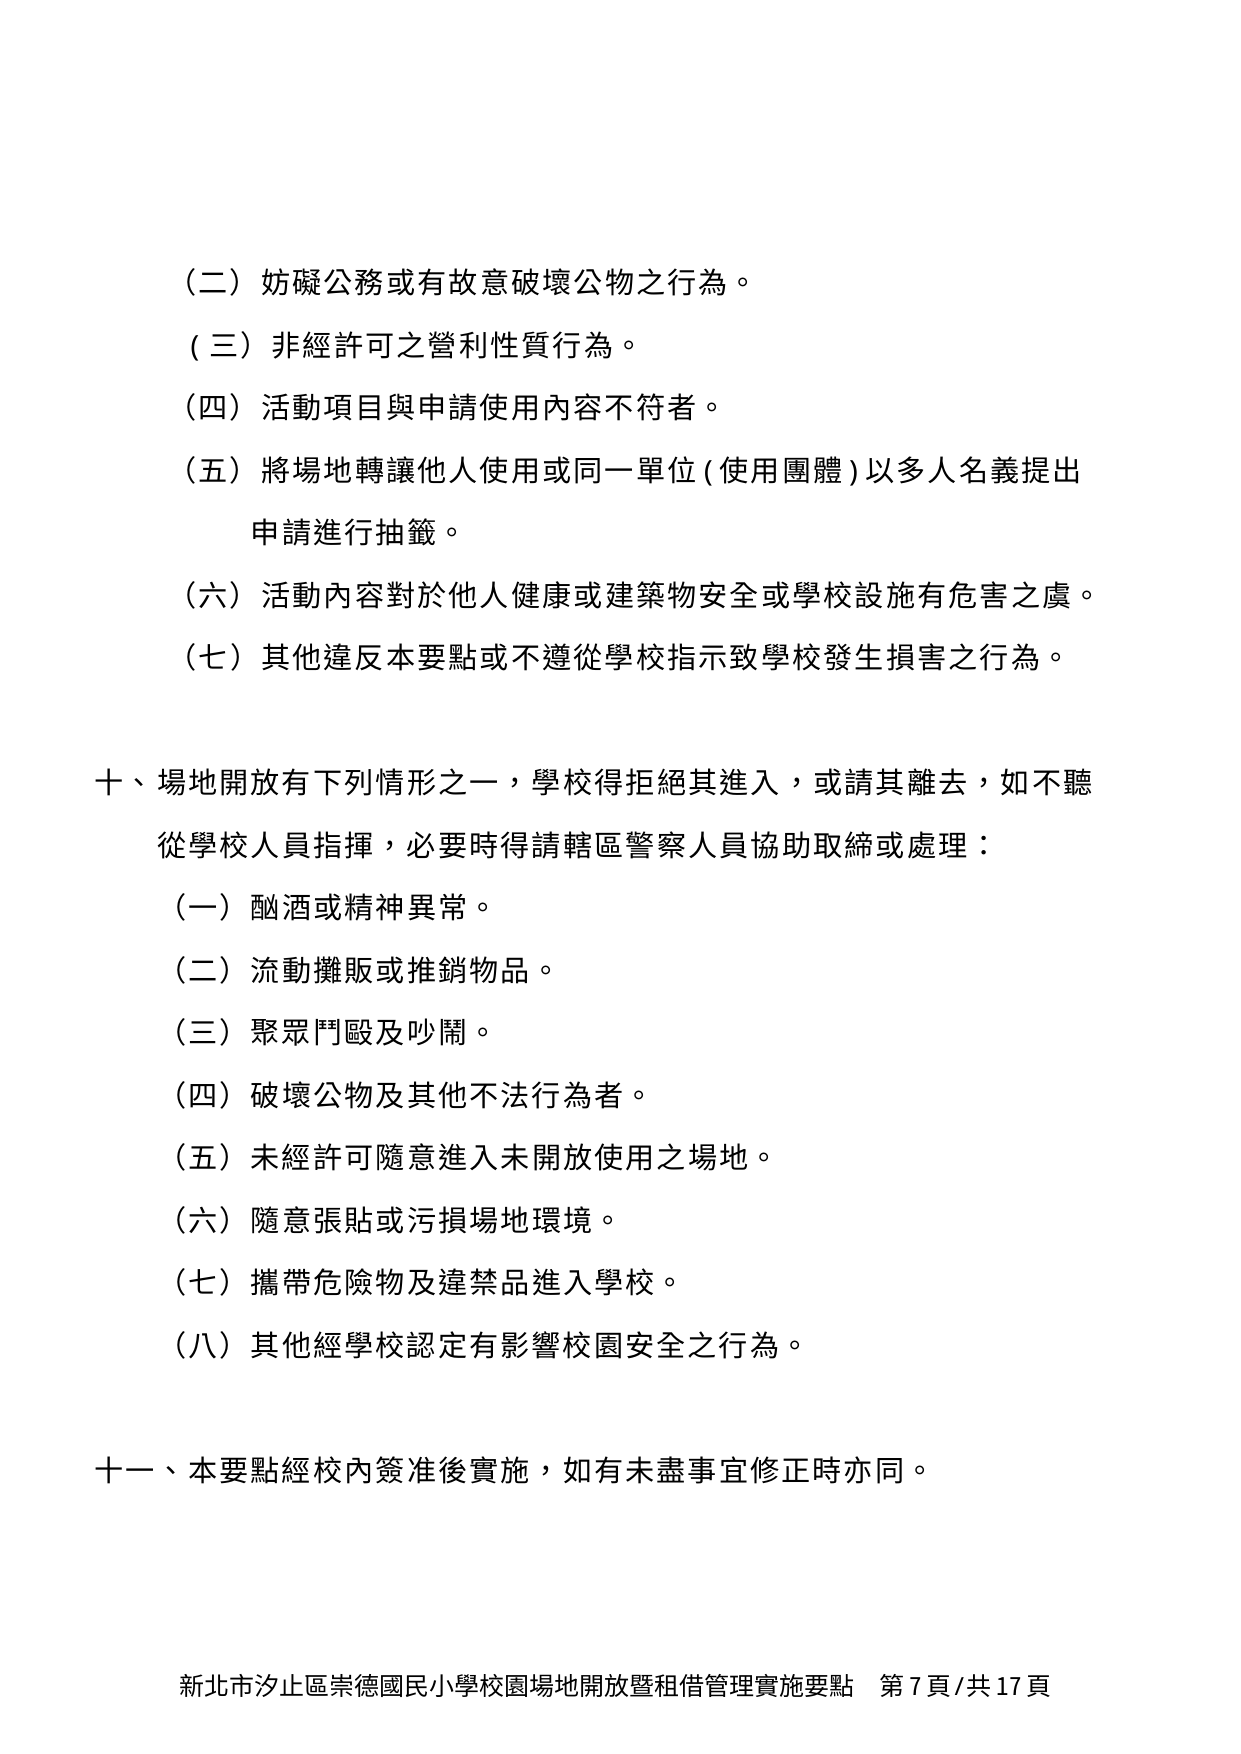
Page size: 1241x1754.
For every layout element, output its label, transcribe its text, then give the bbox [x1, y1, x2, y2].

text （二）流動攤販或推銷物品。 [93, 927, 1103, 989]
text （二）妨礙公務或有故意破壞公物之行為。 [93, 239, 1103, 302]
text (三）非經許可之營利性質行為。 [93, 302, 1103, 364]
text （七）攜帶危險物及違禁品進入學校。 [93, 1239, 1103, 1302]
text （七）其他違反本要點或不遵從學校指示致學校發生損害之行為。 [93, 614, 1103, 677]
text （六）隨意張貼或污損場地環境。 [93, 1177, 1103, 1239]
text （一）酗酒或精神異常。 [93, 864, 1103, 927]
text （四）活動項目與申請使用內容不符者。 [93, 364, 1103, 427]
text （三）聚眾鬥毆及吵鬧。 [93, 989, 1103, 1052]
text （五）未經許可隨意進入未開放使用之場地。 [93, 1114, 1103, 1177]
text （八）其他經學校認定有影響校園安全之行為。 [93, 1302, 1103, 1364]
text （四）破壞公物及其他不法行為者。 [93, 1052, 1103, 1114]
text （六）活動內容對於他人健康或建築物安全或學校設施有危害之虞。 [93, 552, 1103, 614]
text （五）將場地轉讓他人使用或同一單位(使用團體)以多人名義提出申請進行抽籤。 [93, 427, 1103, 552]
text 十、場地開放有下列情形之一，學校得拒絕其進入，或請其離去，如不聽從學校人員指揮，必要時得請轄區警察人員協助取締或處理： [93, 739, 1103, 864]
text 十一、本要點經校內簽准後實施，如有未盡事宜修正時亦同。 [93, 1427, 1177, 1489]
